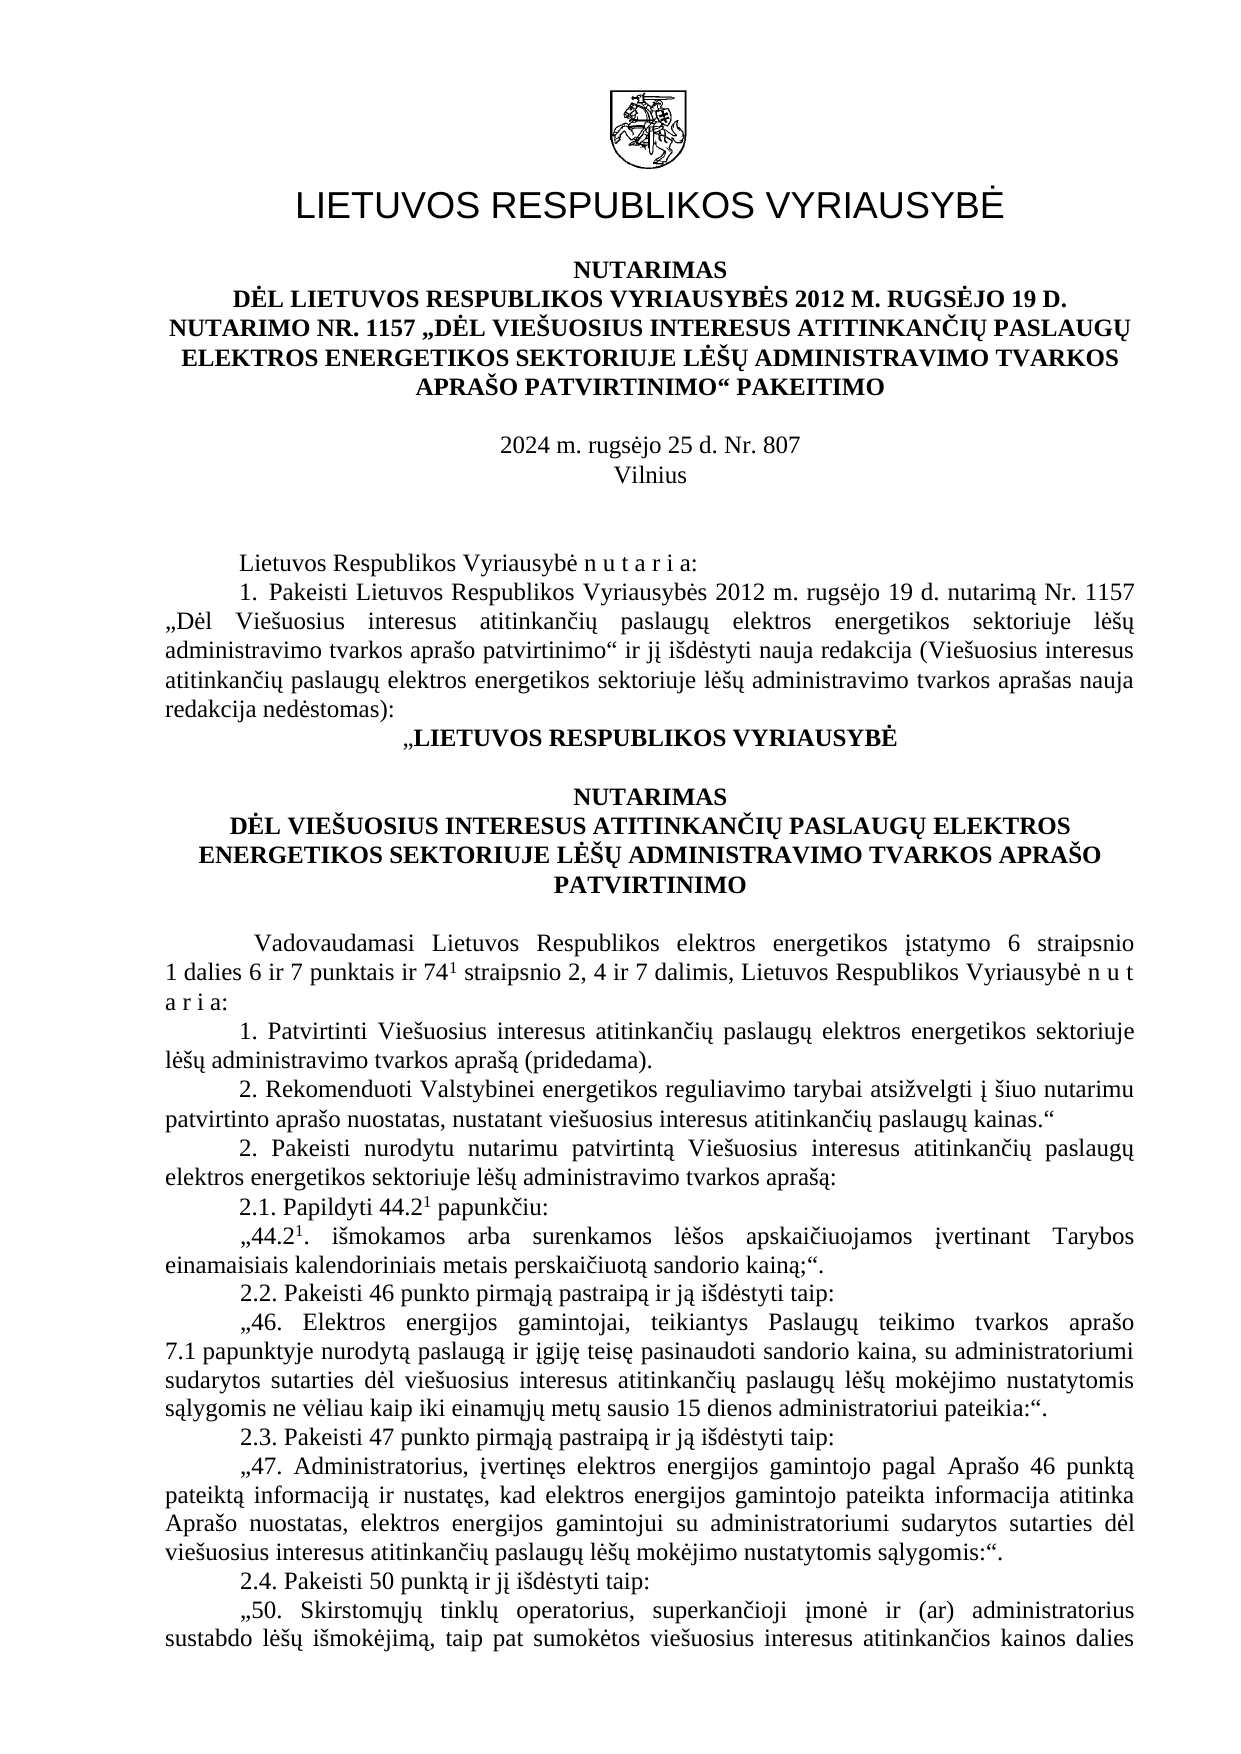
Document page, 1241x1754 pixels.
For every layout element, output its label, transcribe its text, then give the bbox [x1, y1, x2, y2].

text „47. Administratorius, įvertinęs elektros energijos gamintojo pagal Aprašo 46 punktą pateiktą informaciją ir nustatęs, kad elektros energijos gamintojo pateikta informacija atitinka Aprašo nuostatas, elektros energijos gamintojui su administratoriumi sudarytos sutarties dėl viešuosius interesus atitinkančių paslaugų lėšų mokėjimo nustatytomis sąlygomis:“. [165, 1451, 1135, 1566]
text 2. Pakeisti nurodytu nutarimu patvirtintą Viešuosius interesus atitinkančių paslaugų elektros energetikos sektoriuje lėšų administravimo tvarkos aprašą: [165, 1133, 1135, 1191]
text 2.1. Papildyti 44.21 papunkčiu: [165, 1192, 1135, 1220]
text „50. Skirstomųjų tinklų operatorius, superkančioji įmonė ir (ar) administratorius sustabdo lėšų išmokėjimą, taip pat sumokėtos viešuosius interesus atitinkančios kainos dalies [165, 1595, 1135, 1652]
text „44.21. išmokamos arba surenkamos lėšos apskaičiuojamos įvertinant Tarybos einamaisiais kalendoriniais metais perskaičiuotą sandorio kainą;“. [165, 1221, 1135, 1278]
text DĖL LIETUVOS RESPUBLIKOS VYRIAUSYBĖS 2012 M. RUGSĖJO 19 D. NUTARIMO NR. 1157 „DĖL VIEŠUOSIUS INTERESUS ATITINKANČIŲ PASLAUGŲ ELEKTROS ENERGETIKOS SEKTORIUJE LĖŠŲ ADMINISTRAVIMO TVARKOS APRAŠO PATVIRTINIMO“ PAKEITIMO [165, 284, 1135, 401]
text DĖL VIEŠUOSIUS INTERESUS ATITINKANČIŲ PASLAUGŲ ELEKTROS ENERGETIKOS SEKTORIUJE LĖŠŲ ADMINISTRAVIMO TVARKOS APRAŠO PATVIRTINIMO [165, 811, 1135, 898]
text 2. Rekomenduoti Valstybinei energetikos reguliavimo tarybai atsižvelgti į šiuo nutarimu patvirtinto aprašo nuostatas, nustatant viešuosius interesus atitinkančių paslaugų kainas.“ [165, 1074, 1135, 1133]
text 1. Patvirtinti Viešuosius interesus atitinkančių paslaugų elektros energetikos sektoriuje lėšų administravimo tvarkos aprašą (pridedama). [165, 1016, 1135, 1074]
text 2024 m. rugsėjo 25 d. Nr. 807 [165, 431, 1135, 459]
text 1. Pakeisti Lietuvos Respublikos Vyriausybės 2012 m. rugsėjo 19 d. nutarimą Nr. 1157 „Dėl Viešuosius interesus atitinkančių paslaugų elektros energetikos sektoriuje lėšų administravimo tvarkos aprašo patvirtinimo“ ir jį išdėstyti nauja redakcija (Viešuosius interesus atitinkančių paslaugų elektros energetikos sektoriuje lėšų administravimo tvarkos aprašas nauja redakcija nedėstomas): [165, 577, 1135, 723]
text NUTARIMAS [165, 782, 1135, 811]
text 2.4. Pakeisti 50 punktą ir jį išdėstyti taip: [165, 1566, 1135, 1595]
text Lietuvos Respublikos Vyriausybė n u t a r i a: [165, 548, 1135, 576]
text nutarimas [165, 256, 1135, 284]
text Vadovaudamasi Lietuvos Respublikos elektros energetikos įstatymo 6 straipsnio 1 dalies 6 ir 7 punktais ir 741 straipsnio 2, 4 ir 7 dalimis, Lietuvos Respublikos Vyriausybė n u t a r i a: [165, 928, 1135, 1016]
text 2.3. Pakeisti 47 punkto pirmąją pastraipą ir ją išdėstyti taip: [165, 1422, 1135, 1451]
text „46. Elektros energijos gamintojai, teikiantys Paslaugų teikimo tvarkos aprašo 7.1 papunktyje nurodytą paslaugą ir įgiję teisę pasinaudoti sandorio kaina, su administratoriumi sudarytos sutarties dėl viešuosius interesus atitinkančių paslaugų lėšų mokėjimo nustatytomis sąlygomis ne vėliau kaip iki einamųjų metų sausio 15 dienos administratoriui pateikia:“. [165, 1307, 1135, 1422]
text Lietuvos Respublikos Vyriausybė [165, 184, 1135, 227]
text „LIETUVOS RESPUBLIKOS VYRIAUSYBĖ [165, 723, 1135, 752]
text Vilnius [165, 460, 1135, 489]
text 2.2. Pakeisti 46 punkto pirmąją pastraipą ir ją išdėstyti taip: [165, 1278, 1135, 1307]
